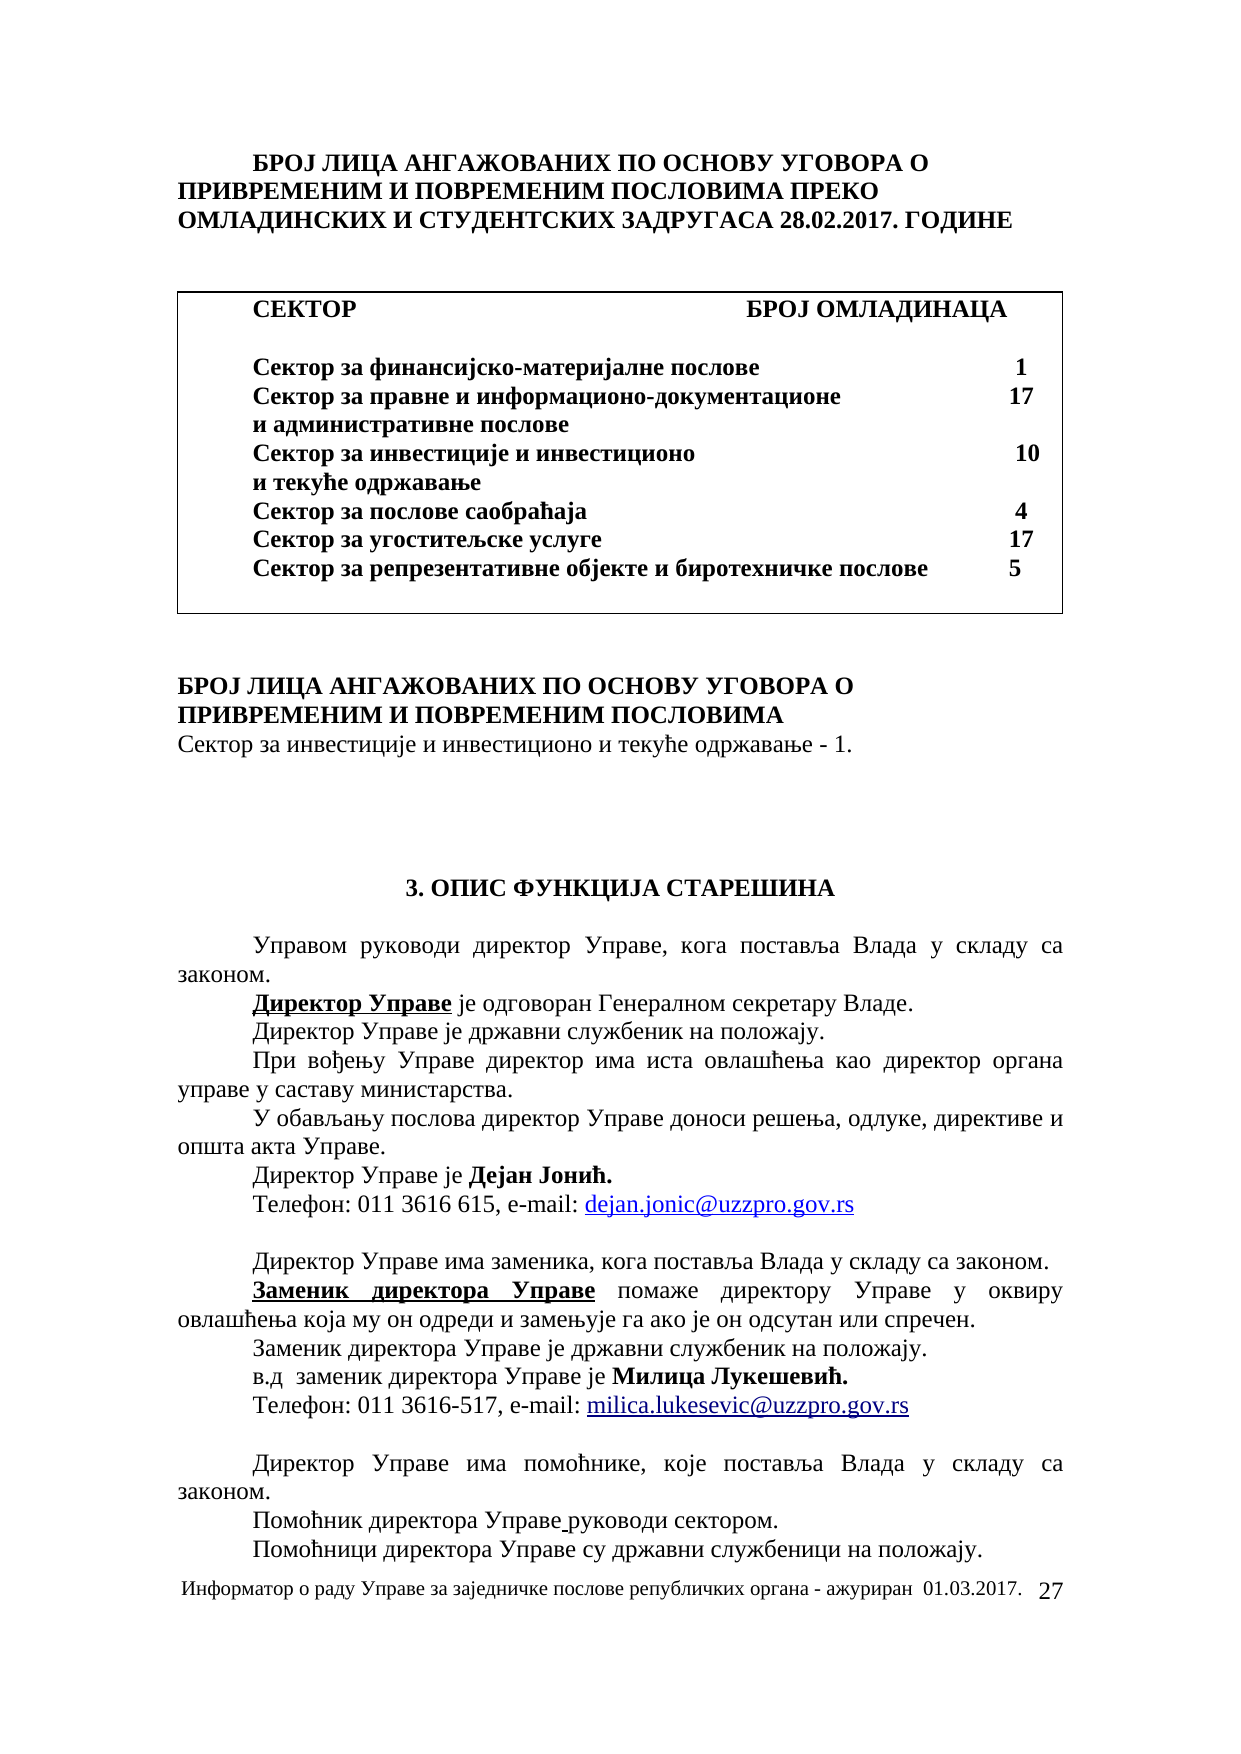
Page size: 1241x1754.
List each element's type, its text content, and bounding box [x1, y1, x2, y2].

text У обављању послова директор Управе доноси решења, одлуке, директиве и општа акта Управе. [177, 1103, 1063, 1160]
text Заменик директора Управе је државни службеник на положају. [177, 1333, 1063, 1361]
text Сектор за финансијско-материјалне послове 1 [178, 349, 1062, 378]
text Сектор за инвестиције и инвестиционо 10 [178, 435, 1062, 464]
text Заменик директора Управе помаже директору Управе у оквиру овлашћења која му он одреди и замењује га ако је он одсутан или спречен. [177, 1275, 1063, 1333]
text БРОЈ ЛИЦА АНГАЖОВАНИХ ПО ОСНОВУ УГОВОРА О ПРИВРЕМЕНИМ И ПОВРЕМЕНИМ ПОСЛОВИМА [177, 671, 1063, 729]
text Сектор за послове саобраћаја 4 [178, 493, 1062, 521]
text Директор Управе је државни службеник на положају. [177, 1016, 1063, 1045]
text Директор Управе има помоћнике, које поставља Влада у складу са законом. [177, 1448, 1063, 1505]
text и административне послове [178, 406, 1062, 435]
text и текуће одржавање [178, 464, 1062, 493]
text в.д заменик директора Управе је Милица Лукешевић. [177, 1361, 1063, 1390]
text Директор Управе је одговоран Генералном секретару Владе. [177, 988, 1063, 1016]
text Сектор за инвестиције и инвестиционо и текуће одржавање - 1. [177, 729, 1063, 758]
text Сектор за репрезентативне објекте и биротехничке послове 5 [178, 550, 1062, 582]
text Помоћници директора Управе су државни службеници на положају. [177, 1534, 1063, 1563]
text 3. ОПИС ФУНКЦИЈА СТАРЕШИНА [177, 873, 1063, 901]
text Помоћник директора Управе руководи сектором. [177, 1505, 1063, 1534]
text Телефон: 011 3616-517, e-mail: milica.lukesevic@uzzpro.gov.rs [177, 1390, 1063, 1419]
text Сектор за правне и информационо-документационе 17 [178, 378, 1062, 406]
text СЕКТОР БРОЈ ОМЛАДИНАЦА [178, 293, 1062, 323]
text БРОЈ ЛИЦА АНГАЖОВАНИХ ПО ОСНОВУ УГОВОРА О ПРИВРЕМЕНИМ И ПОВРЕМЕНИМ ПОСЛОВИМА ПРЕКО ОМЛАДИНСКИХ И СТУДЕНТСКИХ ЗАДРУГАСА 28.02.2017. ГОДИНЕ [177, 148, 1063, 234]
text Управом руководи директор Управе, кога поставља Влада у складу са законом. [177, 930, 1063, 988]
text Сектор за угоститељске услуге 17 [178, 521, 1062, 550]
text При вођењу Управе директор има иста овлашћења као директор органа управе у саставу министарства. [177, 1045, 1063, 1103]
text Телефон: 011 3616 615, e-mail: dejan.jonic@uzzpro.gov.rs [177, 1189, 1063, 1218]
text Директор Управе је Дејан Јонић. [177, 1160, 1063, 1189]
text Директор Управе има заменика, кога поставља Влада у складу са законом. [177, 1246, 1063, 1275]
